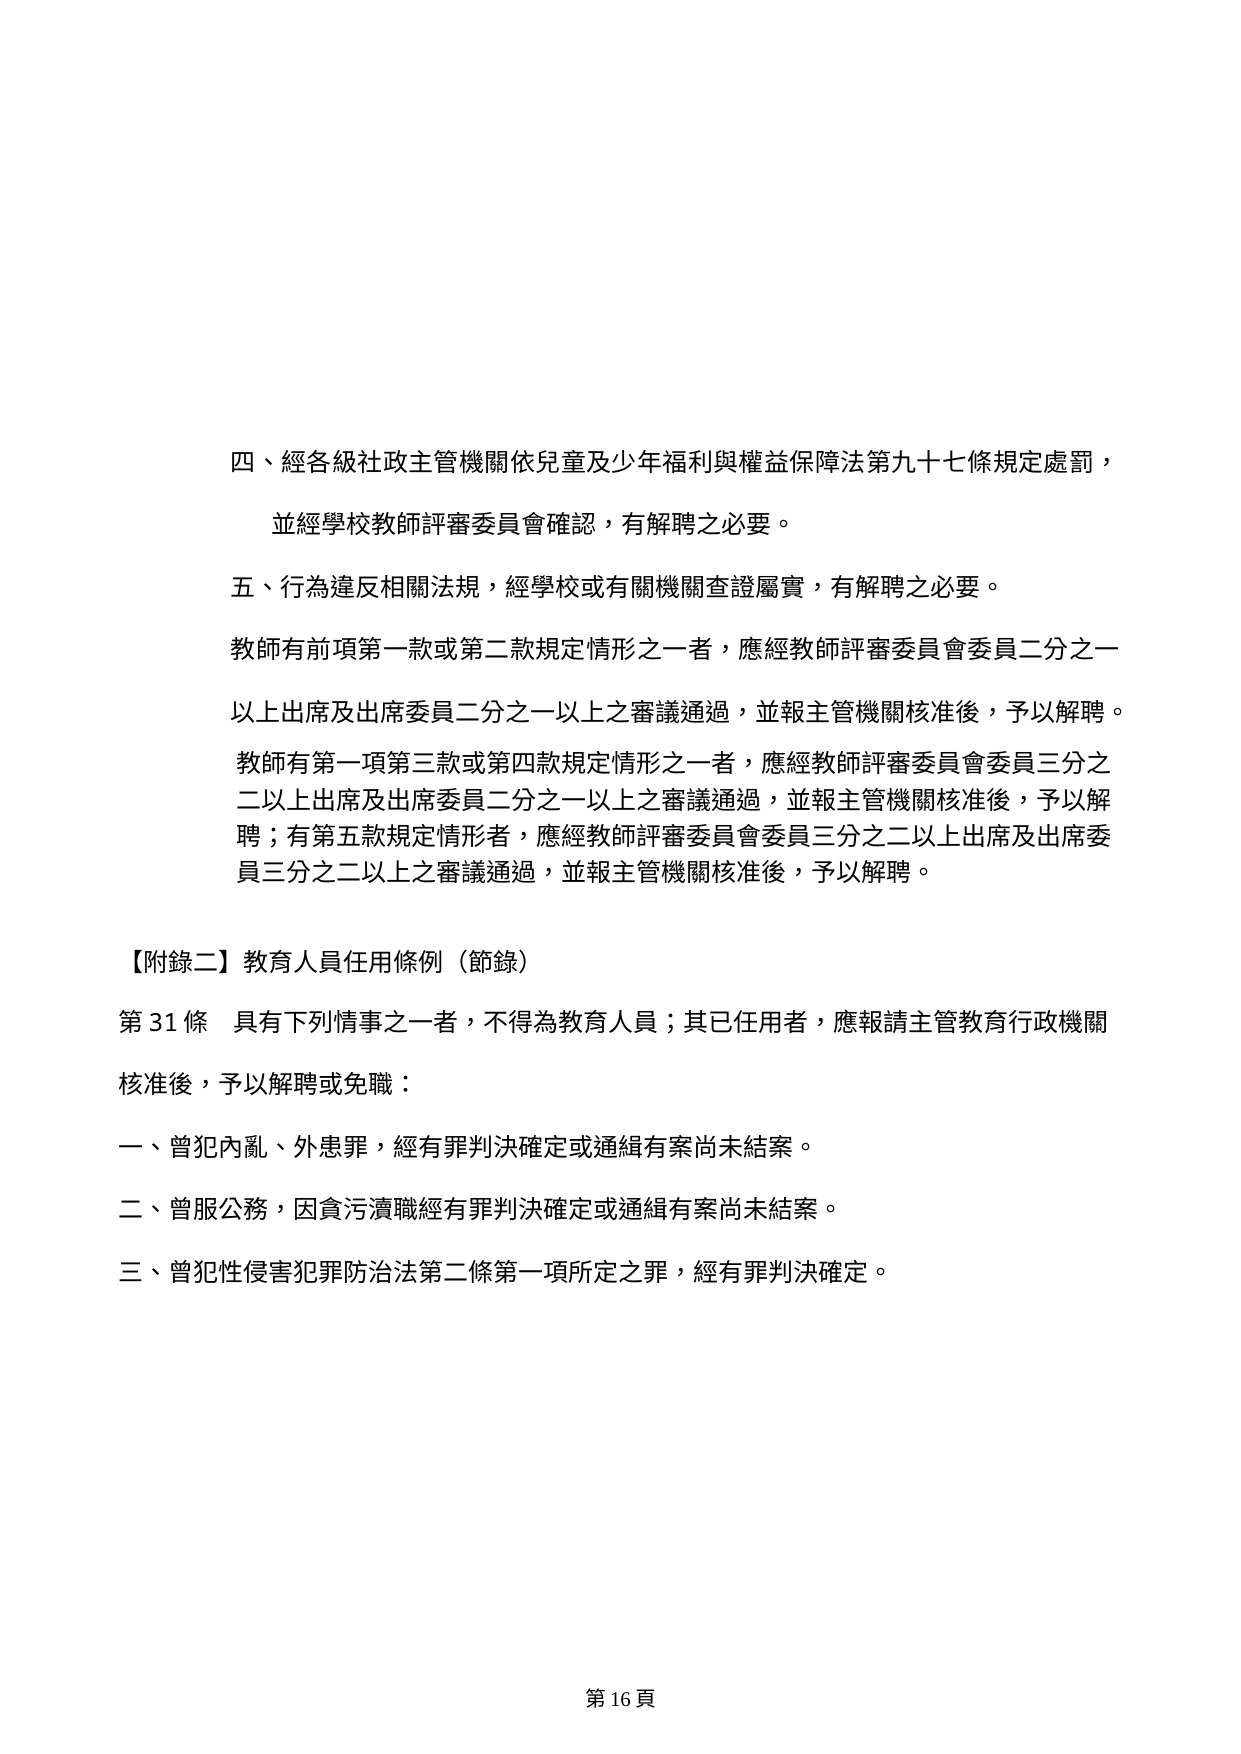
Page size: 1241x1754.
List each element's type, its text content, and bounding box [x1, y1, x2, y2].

text 教師有前項第一款或第二款規定情形之一者，應經教師評審委員會委員二分之一以上出席及出席委員二分之一以上之審議通過，並報主管機關核准後，予以解聘。 [230, 606, 1122, 731]
text 五、行為違反相關法規，經學校或有關機關查證屬實，有解聘之必要。 [230, 544, 1122, 606]
text 第31條 具有下列情事之一者，不得為教育人員；其已任用者，應報請主管教育行政機關核准後，予以解聘或免職： [118, 979, 1122, 1104]
text 三、曾犯性侵害犯罪防治法第二條第一項所定之罪，經有罪判決確定。 [118, 1229, 1122, 1291]
text 【附錄二】教育人員任用條例（節錄） [118, 943, 1122, 979]
text 教師有第一項第三款或第四款規定情形之一者，應經教師評審委員會委員三分之二以上出席及出席委員二分之一以上之審議通過，並報主管機關核准後，予以解聘；有第五款規定情形者，應經教師評審委員會委員三分之二以上出席及出席委員三分之二以上之審議通過，並報主管機關核准後，予以解聘。 [236, 744, 1122, 889]
text 二、曾服公務，因貪污瀆職經有罪判決確定或通緝有案尚未結案。 [118, 1166, 1122, 1229]
text 四、經各級社政主管機關依兒童及少年福利與權益保障法第九十七條規定處罰，並經學校教師評審委員會確認，有解聘之必要。 [230, 419, 1122, 544]
text 一、曾犯內亂、外患罪，經有罪判決確定或通緝有案尚未結案。 [118, 1104, 1122, 1166]
